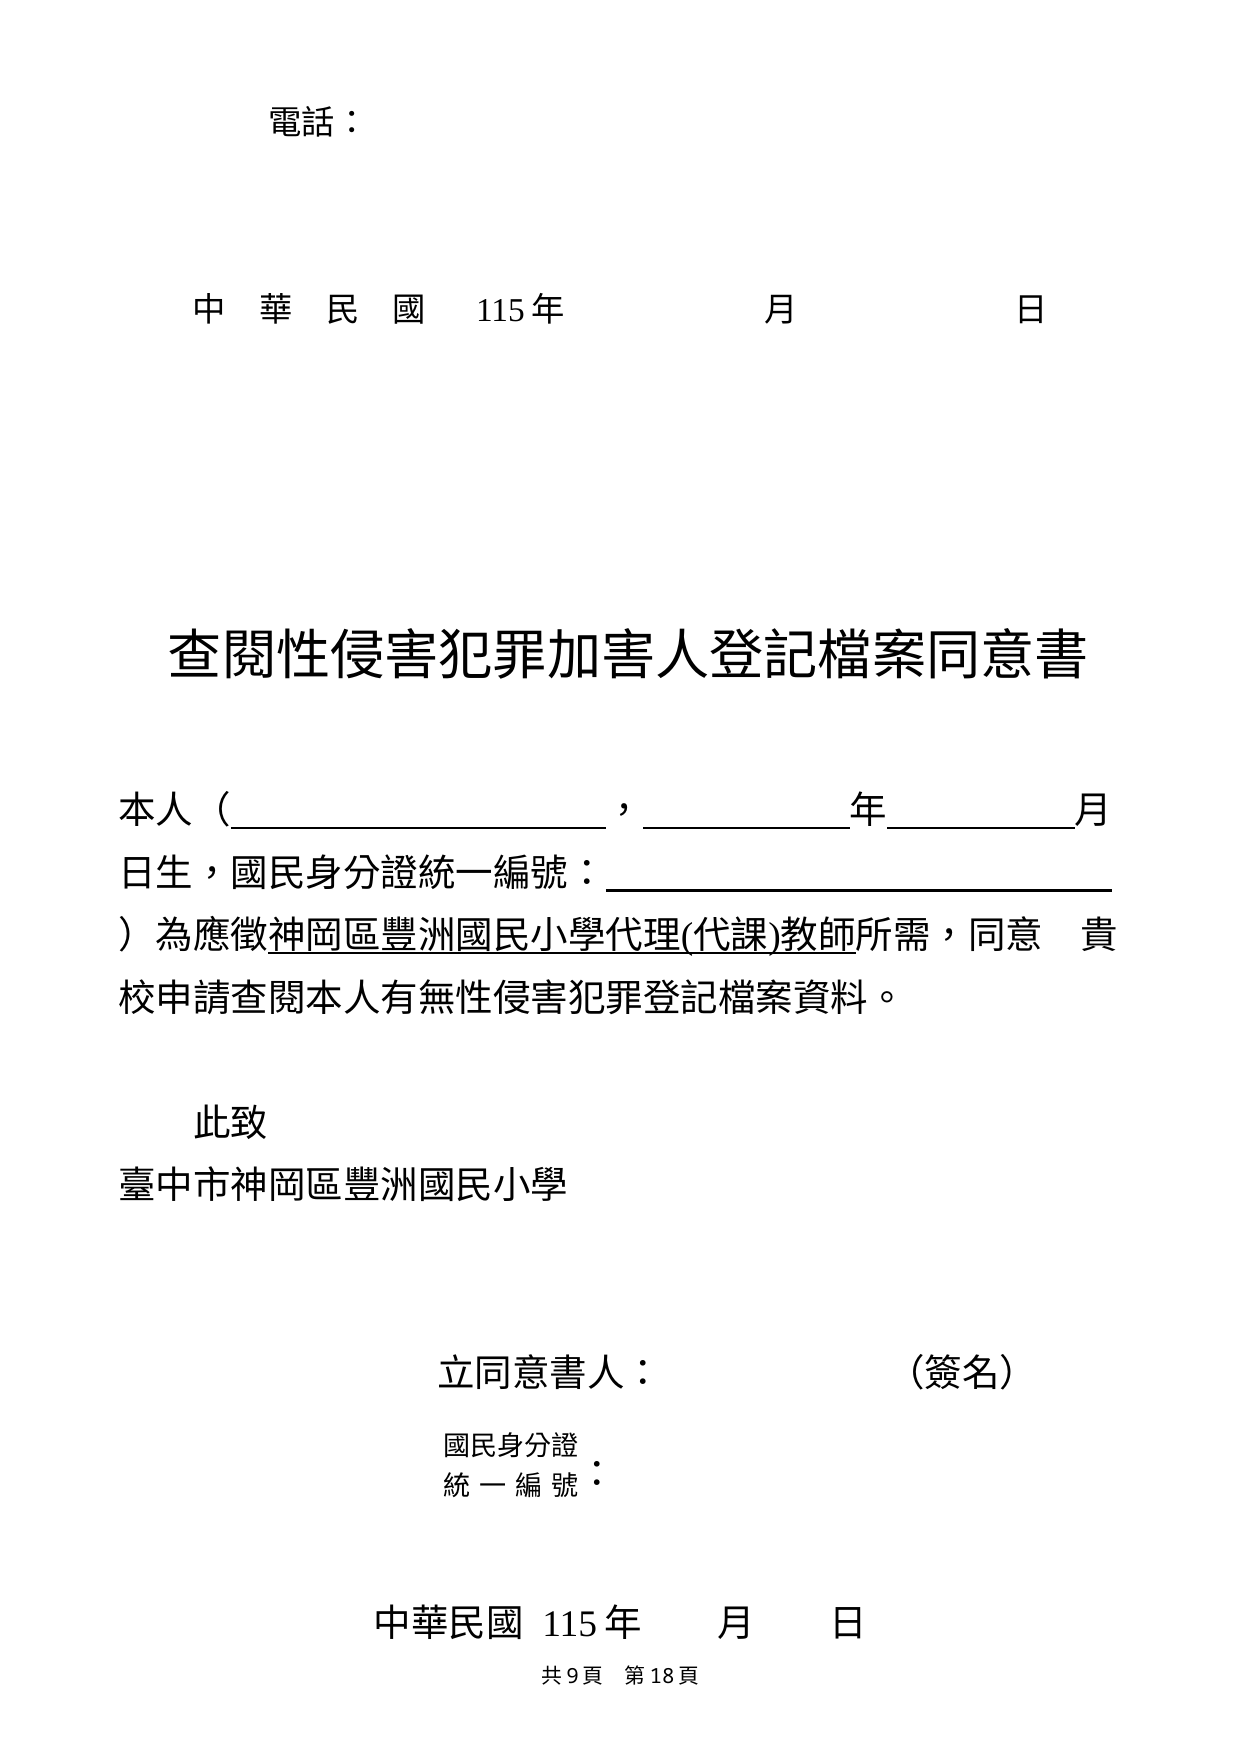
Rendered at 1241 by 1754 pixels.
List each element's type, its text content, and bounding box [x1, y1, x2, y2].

text 國民身分證統一編號： [118, 1391, 1122, 1516]
text 臺中市神岡區豐洲國民小學 [118, 1141, 1122, 1203]
text 查閱性侵害犯罪加害人登記檔案同意書 [118, 578, 1138, 703]
text 立同意書人： （簽名） [118, 1328, 1122, 1391]
text 電話： [118, 78, 1122, 141]
text 中華民國 115年 月 日 [118, 1578, 1122, 1641]
text 中 華 民 國 115年 月 日 [118, 266, 1122, 328]
text 此致 [118, 1078, 1122, 1141]
text 本人（ ， 年 月 日生，國民身分證統一編號： ）為應徵神岡區豐洲國民小學代理(代課)教師所需，同意 貴校申請查閱本人有無性侵害犯罪登記檔案資料。 [118, 766, 1122, 1016]
